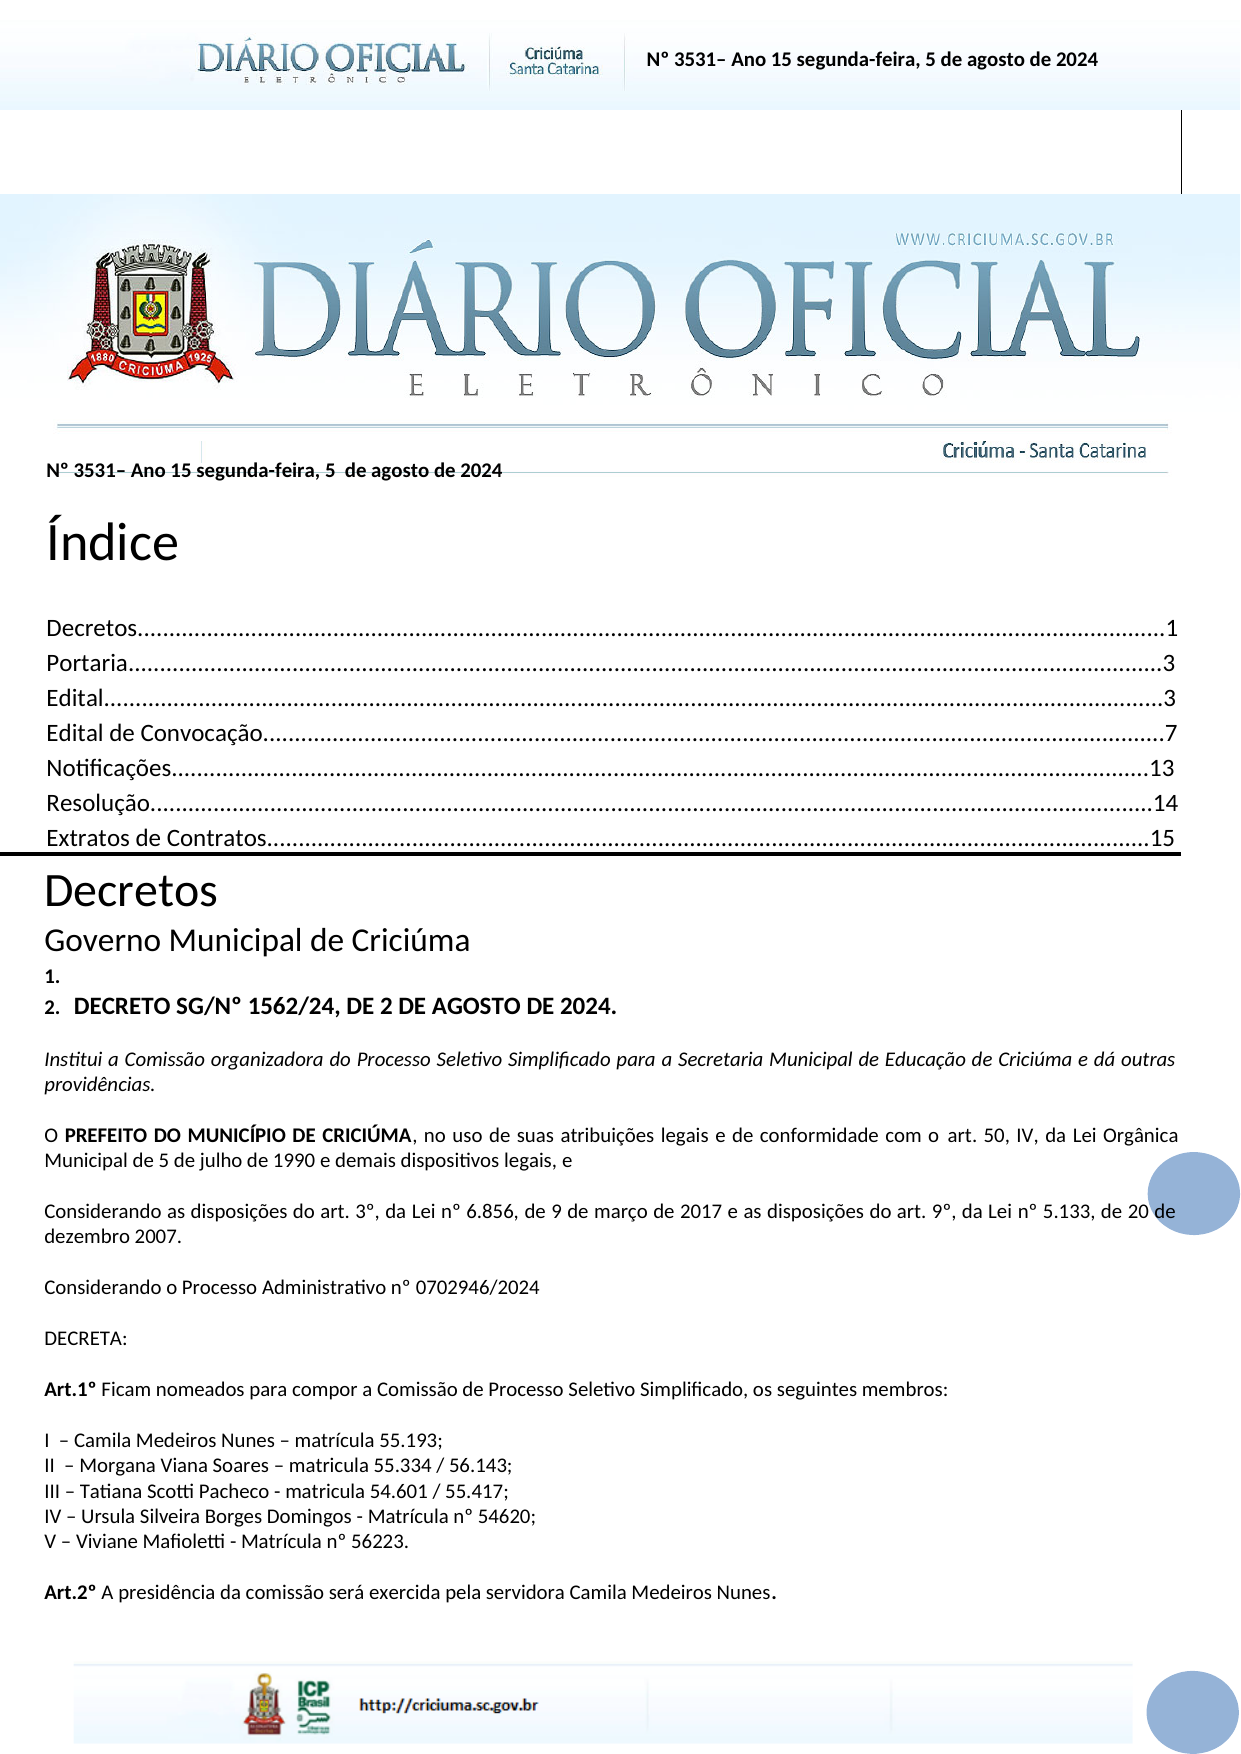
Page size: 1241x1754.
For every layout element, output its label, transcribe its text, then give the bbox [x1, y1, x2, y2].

text Extratos de Contratos............................................................................................................................................15 [0, 822, 1181, 852]
text Notificações...........................................................................................................................................................13 [0, 752, 1181, 782]
text V – Viviane Mafioletti - Matrícula nº 56223. [44, 1529, 1179, 1554]
text Governo Municipal de Criciúma [44, 918, 1181, 959]
text IV – Ursula Silveira Borges Domingos - Matrícula nº 54620; [44, 1503, 1179, 1529]
text Art.2º A presidência da comissão será exercida pela servidora Camila Medeiros Nunes. [44, 1579, 1179, 1605]
text Considerando as disposições do art. 3º, da Lei nº 6.856, de 9 de março de 2017 e as disposições do art. 9º, da Lei nº 5.133, de 20 de dezembro 2007. [44, 1198, 1179, 1249]
text Edital........................................................................................................................................................................3 [0, 682, 1181, 712]
text I – Camila Medeiros Nunes – matrícula 55.193; [44, 1427, 1179, 1452]
text Edital de Convocação...............................................................................................................................................7 [0, 717, 1181, 747]
text DECRETO SG/Nº 1562/24, DE 2 DE AGOSTO DE 2024. [44, 990, 1179, 1020]
text Resolução...............................................................................................................................................................14 [0, 787, 1181, 817]
text Decretos [44, 860, 1181, 918]
text Art.1º Ficam nomeados para compor a Comissão de Processo Seletivo Simplificado, os seguintes membros: [44, 1376, 1179, 1402]
text Decretos...................................................................................................................................................................1 [0, 612, 1181, 642]
text Considerando o Processo Administrativo nº 0702946/2024 [44, 1274, 1179, 1300]
text DECRETA: [44, 1325, 1179, 1351]
text II – Morgana Viana Soares – matricula 55.334 / 56.143; [44, 1452, 1179, 1478]
text Portaria....................................................................................................................................................................3 [0, 647, 1181, 677]
text III – Tatiana Scotti Pacheco - matricula 54.601 / 55.417; [44, 1478, 1179, 1503]
text Institui a Comissão organizadora do Processo Seletivo Simplificado para a Secretaria Municipal de Educação de Criciúma e dá outras providências. [44, 1046, 1179, 1097]
text O PREFEITO DO MUNICÍPIO DE CRICIÚMA, no uso de suas atribuições legais e de conformidade com o art. 50, IV, da Lei Orgânica Municipal de 5 de julho de 1990 e demais dispositivos legais, e [44, 1122, 1179, 1173]
